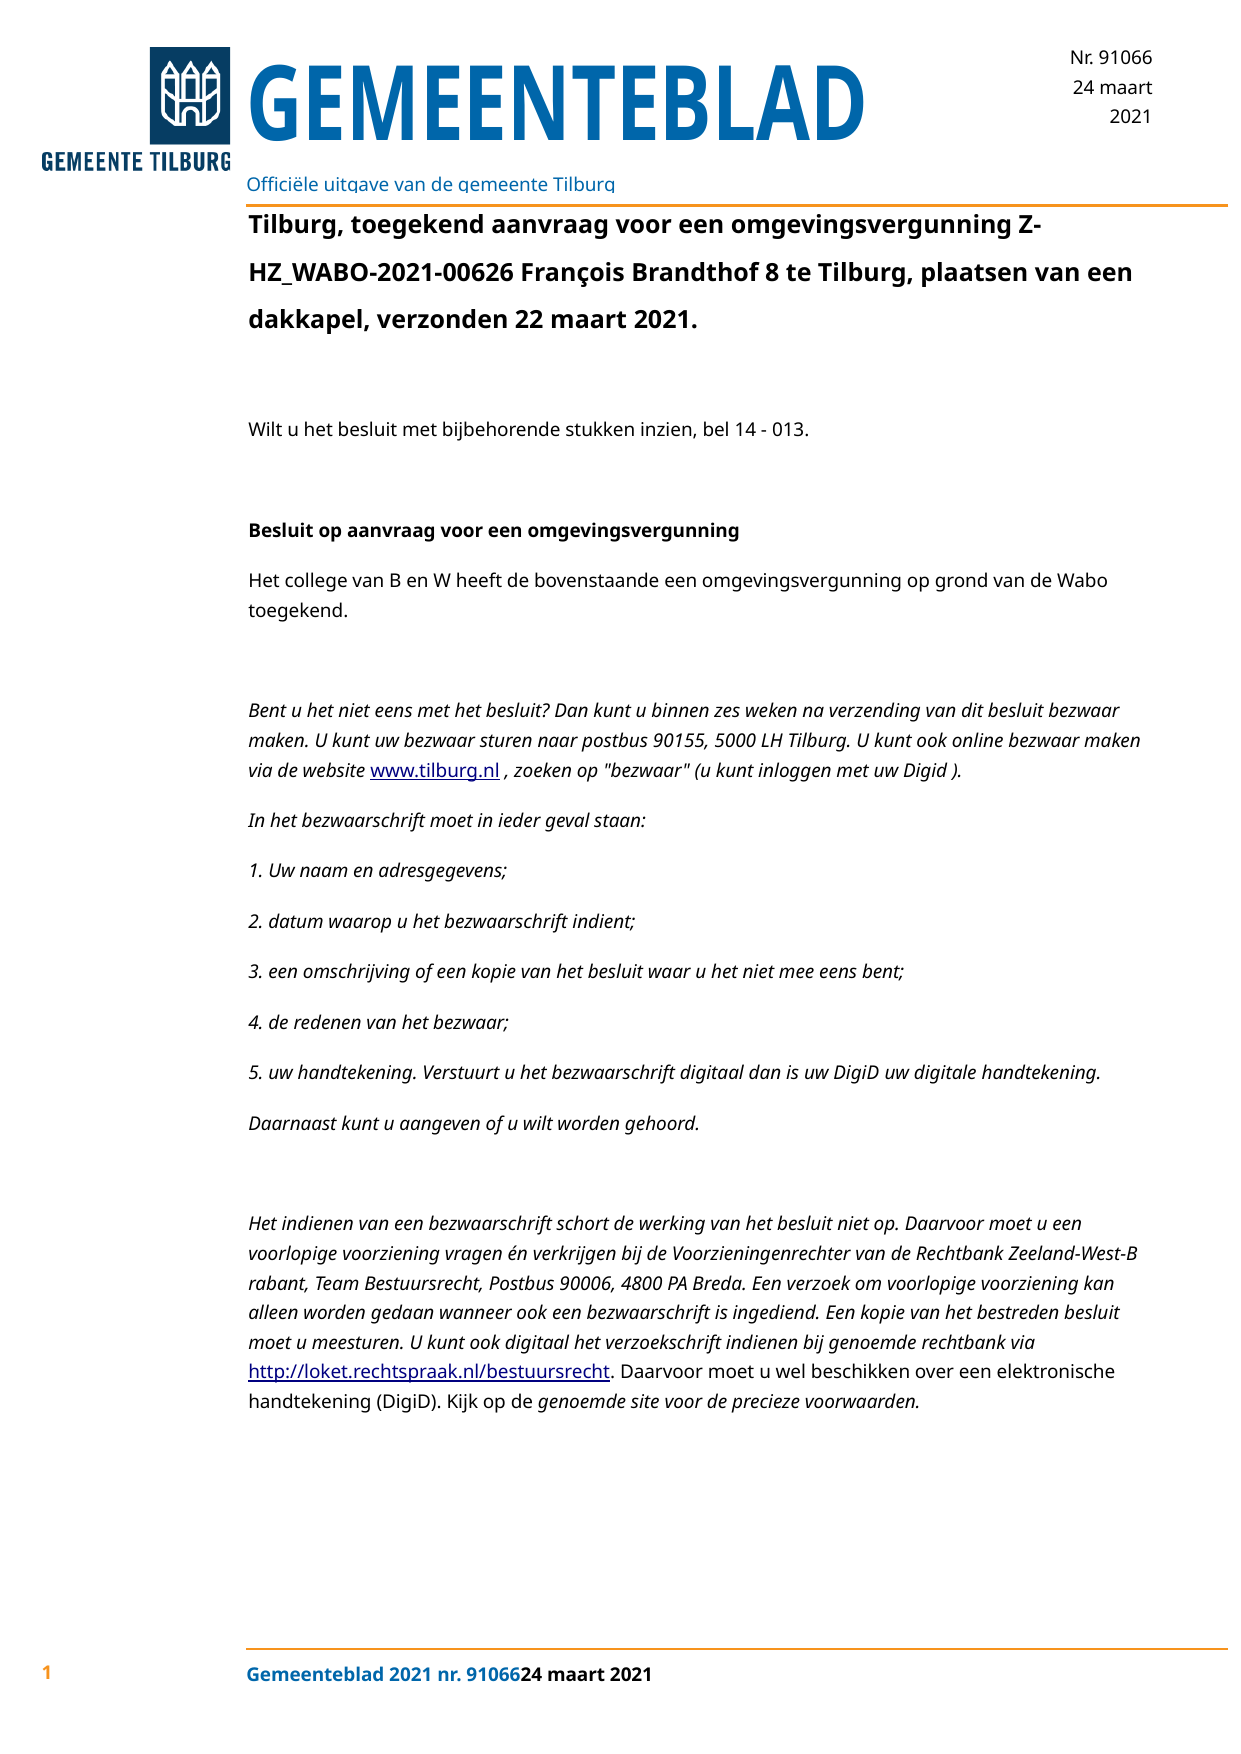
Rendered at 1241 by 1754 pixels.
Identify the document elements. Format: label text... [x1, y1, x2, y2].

text In het bezwaarschrift moet in ieder geval staan: [248, 807, 1152, 833]
text Tilburg, toegekend aanvraag voor een omgevingsvergunning Z-HZ_WABO-2021-00626 François Brandthof 8 te Tilburg, plaatsen van een dakkapel, verzonden 22 maart 2021. [248, 207, 1152, 336]
text Het indienen van een bezwaarschrift schort de werking van het besluit niet op. Daarvoor moet u een voorlopige voorziening vragen én verkrijgen bij de Voorzieningenrechter van de Rechtbank Zeeland-West-B rabant, Team Bestuursrecht, Postbus 90006, 4800 PA Breda. Een verzoek om voorlopige voorziening kan alleen worden gedaan wanneer ook een bezwaarschrift is ingediend. Een kopie van het bestreden besluit moet u meesturen. U kunt ook digitaal het verzoekschrift indienen bij genoemde rechtbank via http://loket.rechtspraak.nl/bestuursrecht. Daarvoor moet u wel beschikken over een elektronische handtekening (DigiD). Kijk op de genoemde site voor de precieze voorwaarden. [248, 1211, 1152, 1414]
text Bent u het niet eens met het besluit? Dan kunt u binnen zes weken na verzending van dit besluit bezwaar maken. U kunt uw bezwaar sturen naar postbus 90155, 5000 LH Tilburg. U kunt ook online bezwaar maken via de website www.tilburg.nl , zoeken op "bezwaar" (u kunt inloggen met uw Digid ). [248, 698, 1152, 782]
text Daarnaast kunt u aangeven of u wilt worden gehoord. [248, 1110, 1152, 1135]
text Wilt u het besluit met bijbehorende stukken inzien, bel 14 - 013. [248, 416, 1152, 442]
text 5. uw handtekening. Verstuurt u het bezwaarschrift digitaal dan is uw DigiD uw digitale handtekening. [248, 1059, 1152, 1085]
text 2. datum waarop u het bezwaarschrift indient; [248, 908, 1152, 934]
text 3. een omschrijving of een kopie van het besluit waar u het niet mee eens bent; [248, 958, 1152, 984]
text 4. de redenen van het bezwaar; [248, 1009, 1152, 1034]
picture [41, 47, 231, 172]
text 1. Uw naam en adresgegevens; [248, 858, 1152, 883]
text Besluit op aanvraag voor een omgevingsvergunning [248, 517, 1152, 542]
text Het college van B en W heeft de bovenstaande een omgevingsvergunning op grond van de Wabo toegekend. [248, 567, 1152, 622]
